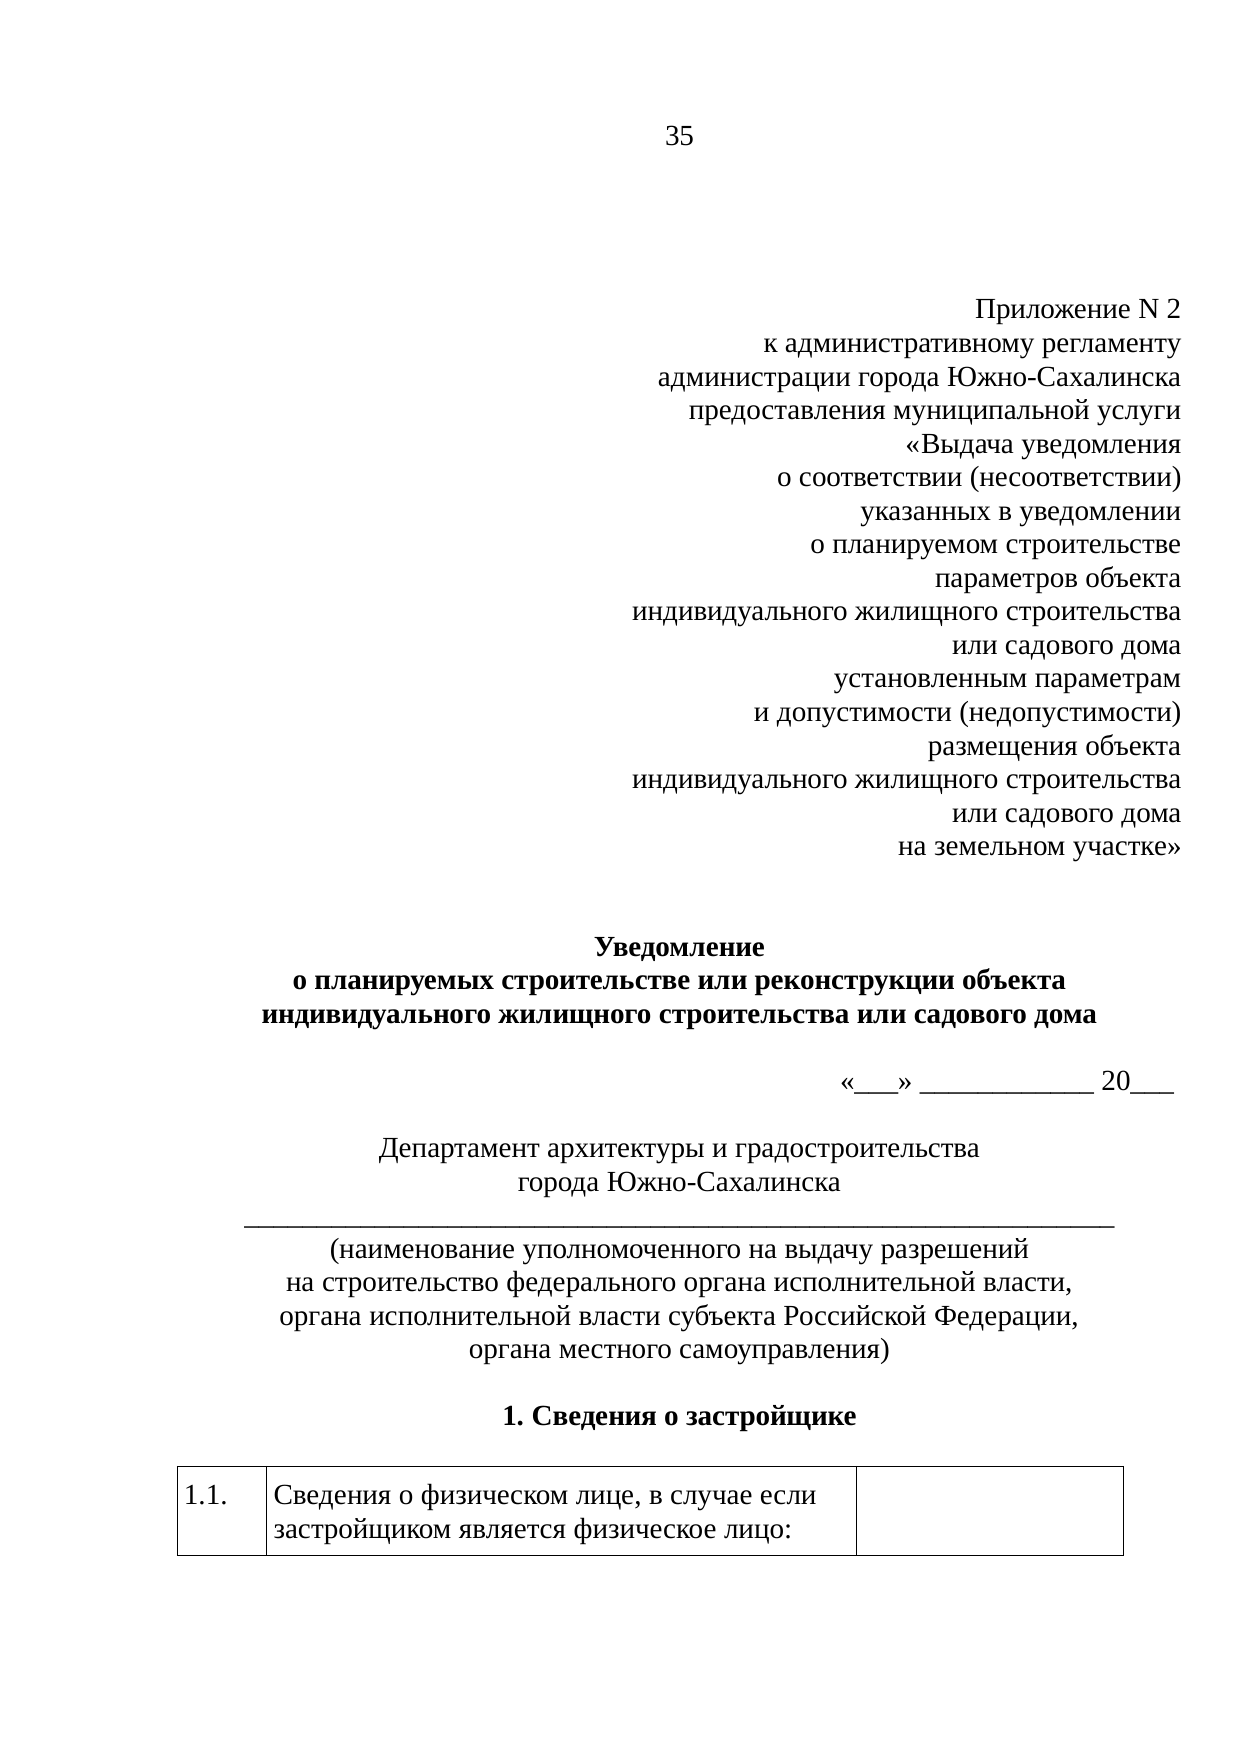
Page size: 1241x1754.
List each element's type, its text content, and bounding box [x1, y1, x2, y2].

text администрации города Южно-Сахалинска [177, 359, 1181, 392]
text Уведомление [177, 929, 1181, 963]
text на земельном участке» [177, 828, 1181, 862]
text параметров объекта [177, 560, 1181, 594]
text предоставления муниципальной услуги [177, 392, 1181, 426]
text о соответствии (несоответствии) [177, 459, 1181, 493]
text органа местного самоуправления) [177, 1332, 1181, 1365]
text ____________________________________________________________ [177, 1197, 1181, 1231]
text о планируемых строительстве или реконструкции объекта [177, 963, 1181, 996]
text и допустимости (недопустимости) [177, 694, 1181, 728]
text индивидуального жилищного строительства или садового дома [177, 996, 1181, 1030]
text индивидуального жилищного строительства [177, 761, 1181, 795]
text Приложение N 2 [177, 292, 1181, 325]
text индивидуального жилищного строительства [177, 594, 1181, 627]
text (наименование уполномоченного на выдачу разрешений [177, 1231, 1181, 1264]
text на строительство федерального органа исполнительной власти, [177, 1264, 1181, 1298]
text или садового дома [177, 627, 1181, 661]
table_header Сведения о физическом лице, в случае если застройщиком является физическое лицо: [267, 1467, 856, 1555]
text города Южно-Сахалинска [177, 1164, 1181, 1197]
table_header 1.1. [178, 1467, 266, 1555]
text «___» ____________ 20___ [177, 1063, 1181, 1097]
subtitle 1. Сведения о застройщике [177, 1399, 1181, 1432]
text размещения объекта [177, 728, 1181, 761]
text о планируемом строительстве [177, 527, 1181, 560]
text установленным параметрам [177, 661, 1181, 694]
table_header [857, 1467, 1123, 1555]
text к административному регламенту [177, 325, 1181, 359]
text Департамент архитектуры и градостроительства [177, 1130, 1181, 1164]
text «Выдача уведомления [177, 426, 1181, 459]
text или садового дома [177, 795, 1181, 828]
text указанных в уведомлении [177, 493, 1181, 527]
text органа исполнительной власти субъекта Российской Федерации, [177, 1298, 1181, 1332]
